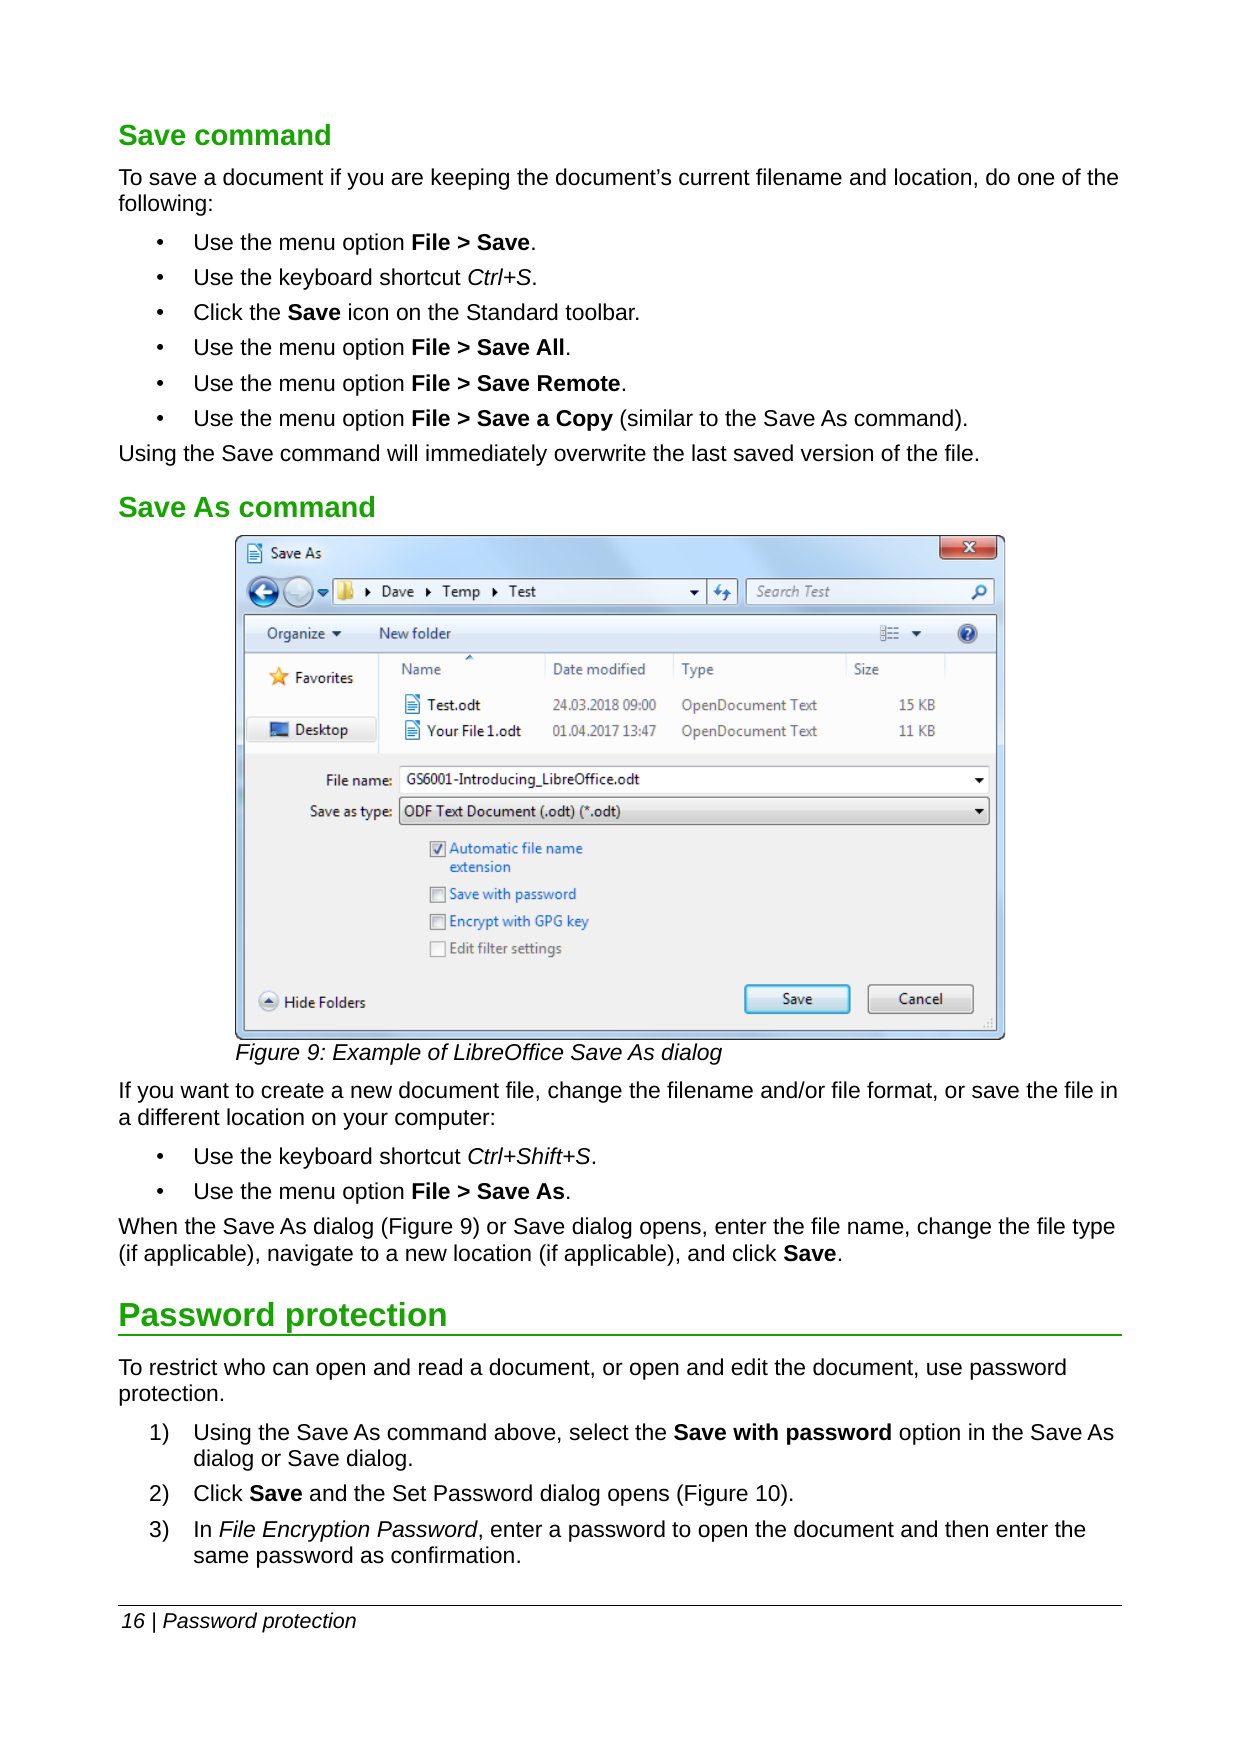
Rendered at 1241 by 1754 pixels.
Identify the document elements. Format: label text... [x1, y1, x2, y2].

list Click Save and the Set Password dialog opens (Figure 10). [169, 1480, 1122, 1507]
subtitle Save command [118, 118, 1122, 152]
text Using the Save command will immediately overwrite the last saved version of the file. [118, 440, 1122, 466]
picture [235, 535, 1005, 1040]
list Use the keyboard shortcut Ctrl+Shift+S. [156, 1143, 1122, 1169]
list Use the menu option File > Save All. [156, 334, 1122, 361]
list Use the menu option File > Save Remote. [156, 369, 1122, 396]
text To restrict who can open and read a document, or open and edit the document, use password protection. [118, 1353, 1122, 1406]
list Use the keyboard shortcut Ctrl+S. [156, 264, 1122, 290]
list In File Encryption Password, enter a password to open the document and then enter the same password as confirmation. [169, 1516, 1122, 1568]
list Click the Save icon on the Standard toolbar. [156, 299, 1122, 325]
list Use the menu option File > Save As. [156, 1178, 1122, 1204]
subtitle Password protection [118, 1295, 1122, 1334]
text Figure 9: Example of LibreOffice Save As dialog [235, 1040, 1005, 1066]
list Use the menu option File > Save a Copy (similar to the Save As command). [156, 405, 1122, 431]
subtitle Save As command [118, 490, 1122, 523]
list Use the menu option File > Save. [156, 229, 1122, 255]
text When the Save As dialog (Figure 9) or Save dialog opens, enter the file name, change the file type (if applicable), navigate to a new location (if applicable), and click Save. [118, 1213, 1122, 1266]
list Using the Save As command above, select the Save with password option in the Save As dialog or Save dialog. [169, 1419, 1122, 1471]
list To save a document if you are keeping the document’s current filename and location, do one of the following: [118, 163, 1122, 216]
text If you want to create a new document file, change the filename and/or file format, or save the file in a different location on your computer: [118, 1077, 1122, 1130]
